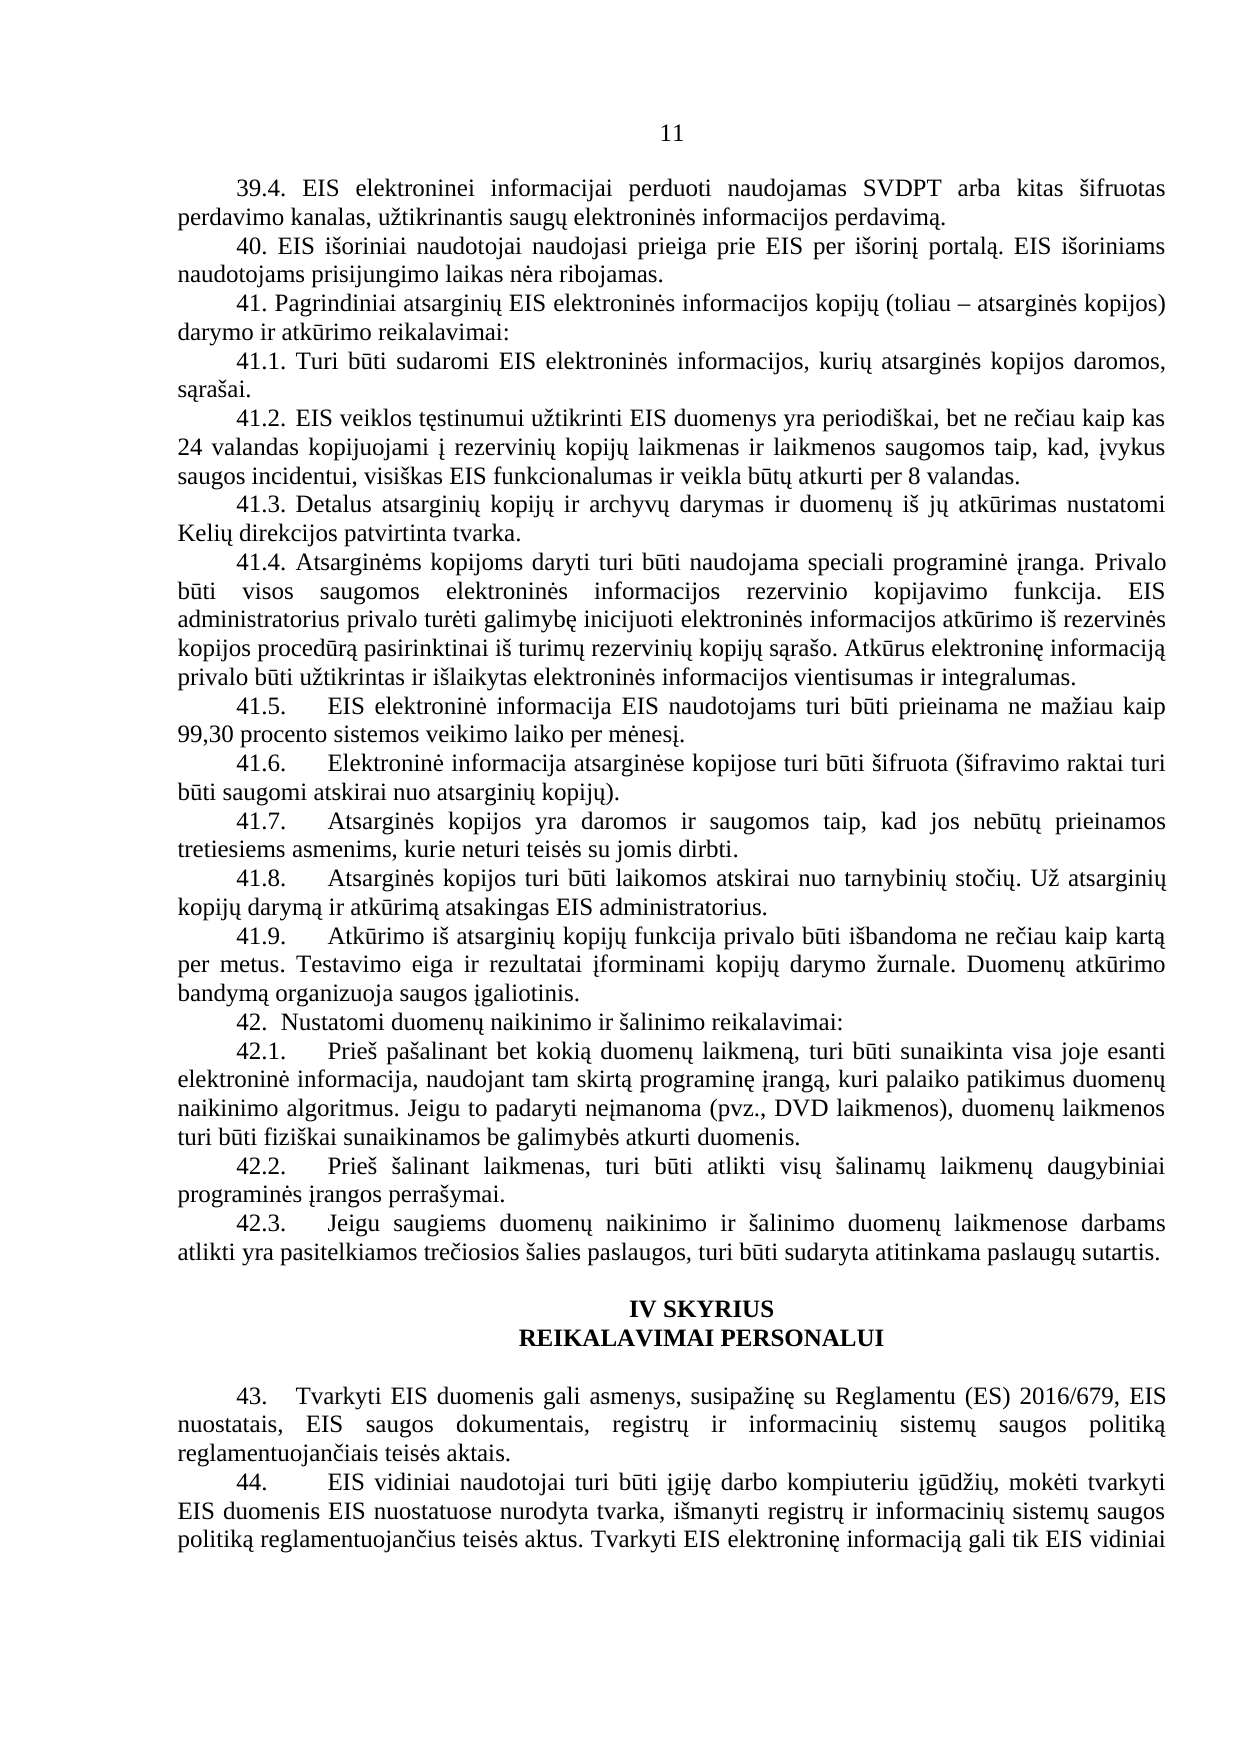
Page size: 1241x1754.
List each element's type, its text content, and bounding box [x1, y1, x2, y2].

text 40. EIS išoriniai naudotojai naudojasi prieiga prie EIS per išorinį portalą. EIS išoriniams naudotojams prisijungimo laikas nėra ribojamas. [177, 231, 1167, 288]
text 41.8. Atsarginės kopijos turi būti laikomos atskirai nuo tarnybinių stočių. Už atsarginių kopijų darymą ir atkūrimą atsakingas EIS administratorius. [177, 863, 1167, 921]
text 41.1. Turi būti sudaromi EIS elektroninės informacijos, kurių atsarginės kopijos daromos, sąrašai. [177, 346, 1167, 403]
text REIKALAVIMAI PERSONALUI [236, 1323, 1167, 1352]
text 41.5. EIS elektroninė informacija EIS naudotojams turi būti prieinama ne mažiau kaip 99,30 procento sistemos veikimo laiko per mėnesį. [177, 691, 1167, 748]
text 41.7. Atsarginės kopijos yra daromos ir saugomos taip, kad jos nebūtų prieinamos tretiesiems asmenims, kurie neturi teisės su jomis dirbti. [177, 806, 1167, 863]
text 41.2. EIS veiklos tęstinumui užtikrinti EIS duomenys yra periodiškai, bet ne rečiau kaip kas 24 valandas kopijuojami į rezervinių kopijų laikmenas ir laikmenos saugomos taip, kad, įvykus saugos incidentui, visiškas EIS funkcionalumas ir veikla būtų atkurti per 8 valandas. [177, 403, 1167, 489]
text 44. EIS vidiniai naudotojai turi būti įgiję darbo kompiuteriu įgūdžių, mokėti tvarkyti EIS duomenis EIS nuostatuose nurodyta tvarka, išmanyti registrų ir informacinių sistemų saugos politiką reglamentuojančius teisės aktus. Tvarkyti EIS elektroninę informaciją gali tik EIS vidiniai [177, 1467, 1167, 1553]
text 42. Nustatomi duomenų naikinimo ir šalinimo reikalavimai: [177, 1007, 1167, 1036]
text 43. Tvarkyti EIS duomenis gali asmenys, susipažinę su Reglamentu (ES) 2016/679, EIS nuostatais, EIS saugos dokumentais, registrų ir informacinių sistemų saugos politiką reglamentuojančiais teisės aktais. [177, 1381, 1167, 1467]
text 39.4. EIS elektroninei informacijai perduoti naudojamas SVDPT arba kitas šifruotas perdavimo kanalas, užtikrinantis saugų elektroninės informacijos perdavimą. [177, 173, 1167, 231]
text 42.1. Prieš pašalinant bet kokią duomenų laikmeną, turi būti sunaikinta visa joje esanti elektroninė informacija, naudojant tam skirtą programinę įrangą, kuri palaiko patikimus duomenų naikinimo algoritmus. Jeigu to padaryti neįmanoma (pvz., DVD laikmenos), duomenų laikmenos turi būti fiziškai sunaikinamos be galimybės atkurti duomenis. [177, 1036, 1167, 1151]
text 42.3. Jeigu saugiems duomenų naikinimo ir šalinimo duomenų laikmenose darbams atlikti yra pasitelkiamos trečiosios šalies paslaugos, turi būti sudaryta atitinkama paslaugų sutartis. [177, 1208, 1167, 1266]
text 42.2. Prieš šalinant laikmenas, turi būti atlikti visų šalinamų laikmenų daugybiniai programinės įrangos perrašymai. [177, 1151, 1167, 1208]
text 41. Pagrindiniai atsarginių EIS elektroninės informacijos kopijų (toliau – atsarginės kopijos) darymo ir atkūrimo reikalavimai: [177, 288, 1167, 346]
text 41.4. Atsarginėms kopijoms daryti turi būti naudojama speciali programinė įranga. Privalo būti visos saugomos elektroninės informacijos rezervinio kopijavimo funkcija. EIS administratorius privalo turėti galimybę inicijuoti elektroninės informacijos atkūrimo iš rezervinės kopijos procedūrą pasirinktinai iš turimų rezervinių kopijų sąrašo. Atkūrus elektroninę informaciją privalo būti užtikrintas ir išlaikytas elektroninės informacijos vientisumas ir integralumas. [177, 547, 1167, 691]
text 41.6. Elektroninė informacija atsarginėse kopijose turi būti šifruota (šifravimo raktai turi būti saugomi atskirai nuo atsarginių kopijų). [177, 748, 1167, 806]
text 41.3. Detalus atsarginių kopijų ir archyvų darymas ir duomenų iš jų atkūrimas nustatomi Kelių direkcijos patvirtinta tvarka. [177, 489, 1167, 547]
text 41.9. Atkūrimo iš atsarginių kopijų funkcija privalo būti išbandoma ne rečiau kaip kartą per metus. Testavimo eiga ir rezultatai įforminami kopijų darymo žurnale. Duomenų atkūrimo bandymą organizuoja saugos įgaliotinis. [177, 921, 1167, 1007]
text IV SKYRIUS [236, 1294, 1167, 1323]
